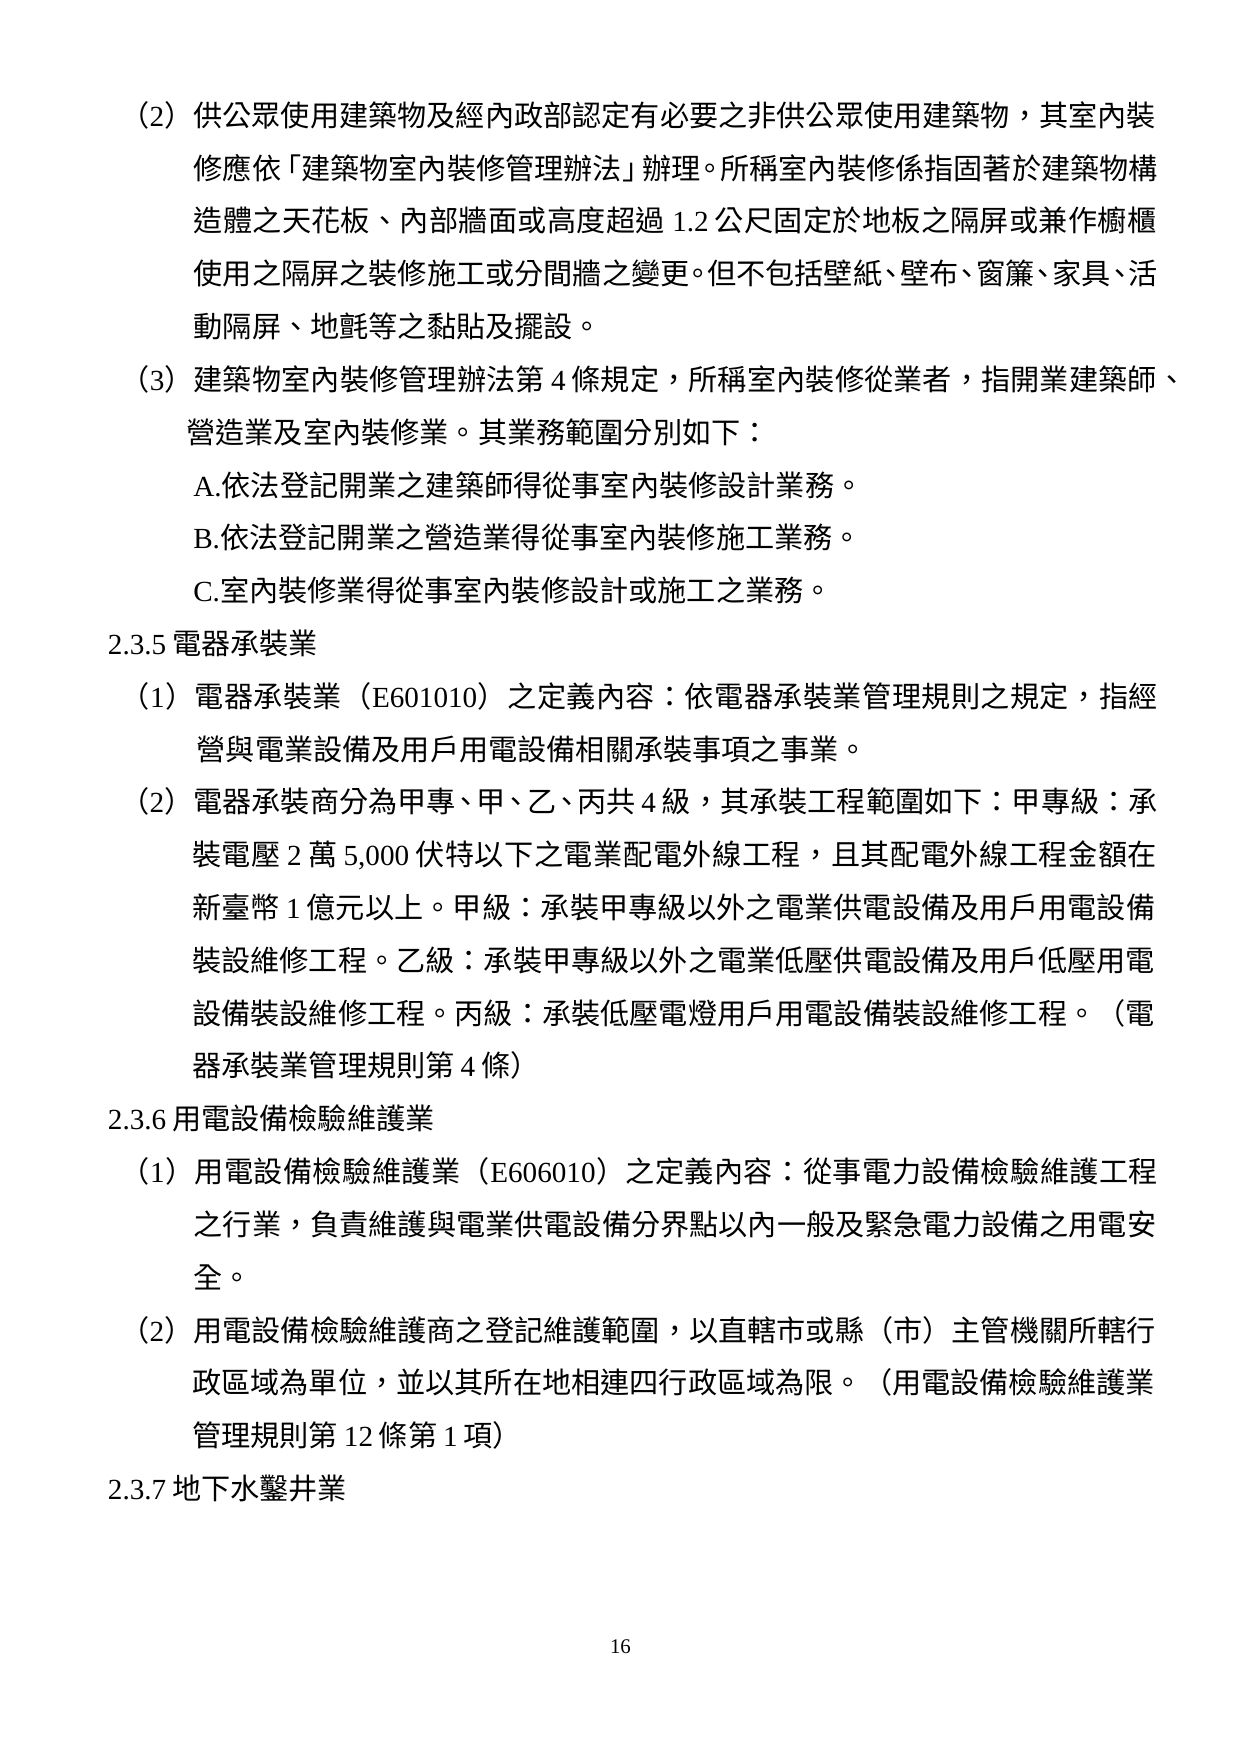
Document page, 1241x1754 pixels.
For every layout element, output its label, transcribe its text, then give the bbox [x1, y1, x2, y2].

text 2.3.7地下水鑿井業 [108, 1466, 1157, 1508]
text （2）電器承裝商分為甲專、甲、乙、丙共4級，其承裝工程範圍如下：甲專級：承裝電壓2萬5,000伏特以下之電業配電外線工程，且其配電外線工程金額在新臺幣1億元以上。甲級：承裝甲專級以外之電業供電設備及用戶用電設備裝設維修工程。乙級：承裝甲專級以外之電業低壓供電設備及用戶低壓用電設備裝設維修工程。丙級：承裝低壓電燈用戶用電設備裝設維修工程。（電器承裝業管理規則第4條） [120, 779, 1157, 1085]
text 2.3.5電器承裝業 [108, 621, 1157, 663]
text （1）用電設備檢驗維護業（E606010）之定義內容：從事電力設備檢驗維護工程之行業，負責維護與電業供電設備分界點以內一般及緊急電力設備之用電安全。 [120, 1149, 1157, 1297]
text （2）供公眾使用建築物及經內政部認定有必要之非供公眾使用建築物，其室內裝修應依「建築物室內裝修管理辦法」辦理。所稱室內裝修係指固著於建築物構造體之天花板、內部牆面或高度超過1.2公尺固定於地板之隔屏或兼作櫥櫃使用之隔屏之裝修施工或分間牆之變更。但不包括壁紙、壁布、窗簾、家具、活動隔屏、地氈等之黏貼及擺設。 [120, 92, 1157, 346]
text （1）電器承裝業（E601010）之定義內容：依電器承裝業管理規則之規定，指經營與電業設備及用戶用電設備相關承裝事項之事業。 [120, 673, 1157, 768]
text B.依法登記開業之營造業得從事室內裝修施工業務。 [164, 515, 1157, 557]
text （2）用電設備檢驗維護商之登記維護範圍，以直轄市或縣（市）主管機關所轄行政區域為單位，並以其所在地相連四行政區域為限。（用電設備檢驗維護業管理規則第12條第1項） [120, 1307, 1157, 1455]
text A.依法登記開業之建築師得從事室內裝修設計業務。 [164, 462, 1157, 504]
text C.室內裝修業得從事室內裝修設計或施工之業務。 [164, 568, 1157, 610]
text （3）建築物室內裝修管理辦法第4條規定，所稱室內裝修從業者，指開業建築師、營造業及室內裝修業。其業務範圍分別如下： [120, 356, 1157, 452]
text 2.3.6用電設備檢驗維護業 [108, 1096, 1157, 1138]
